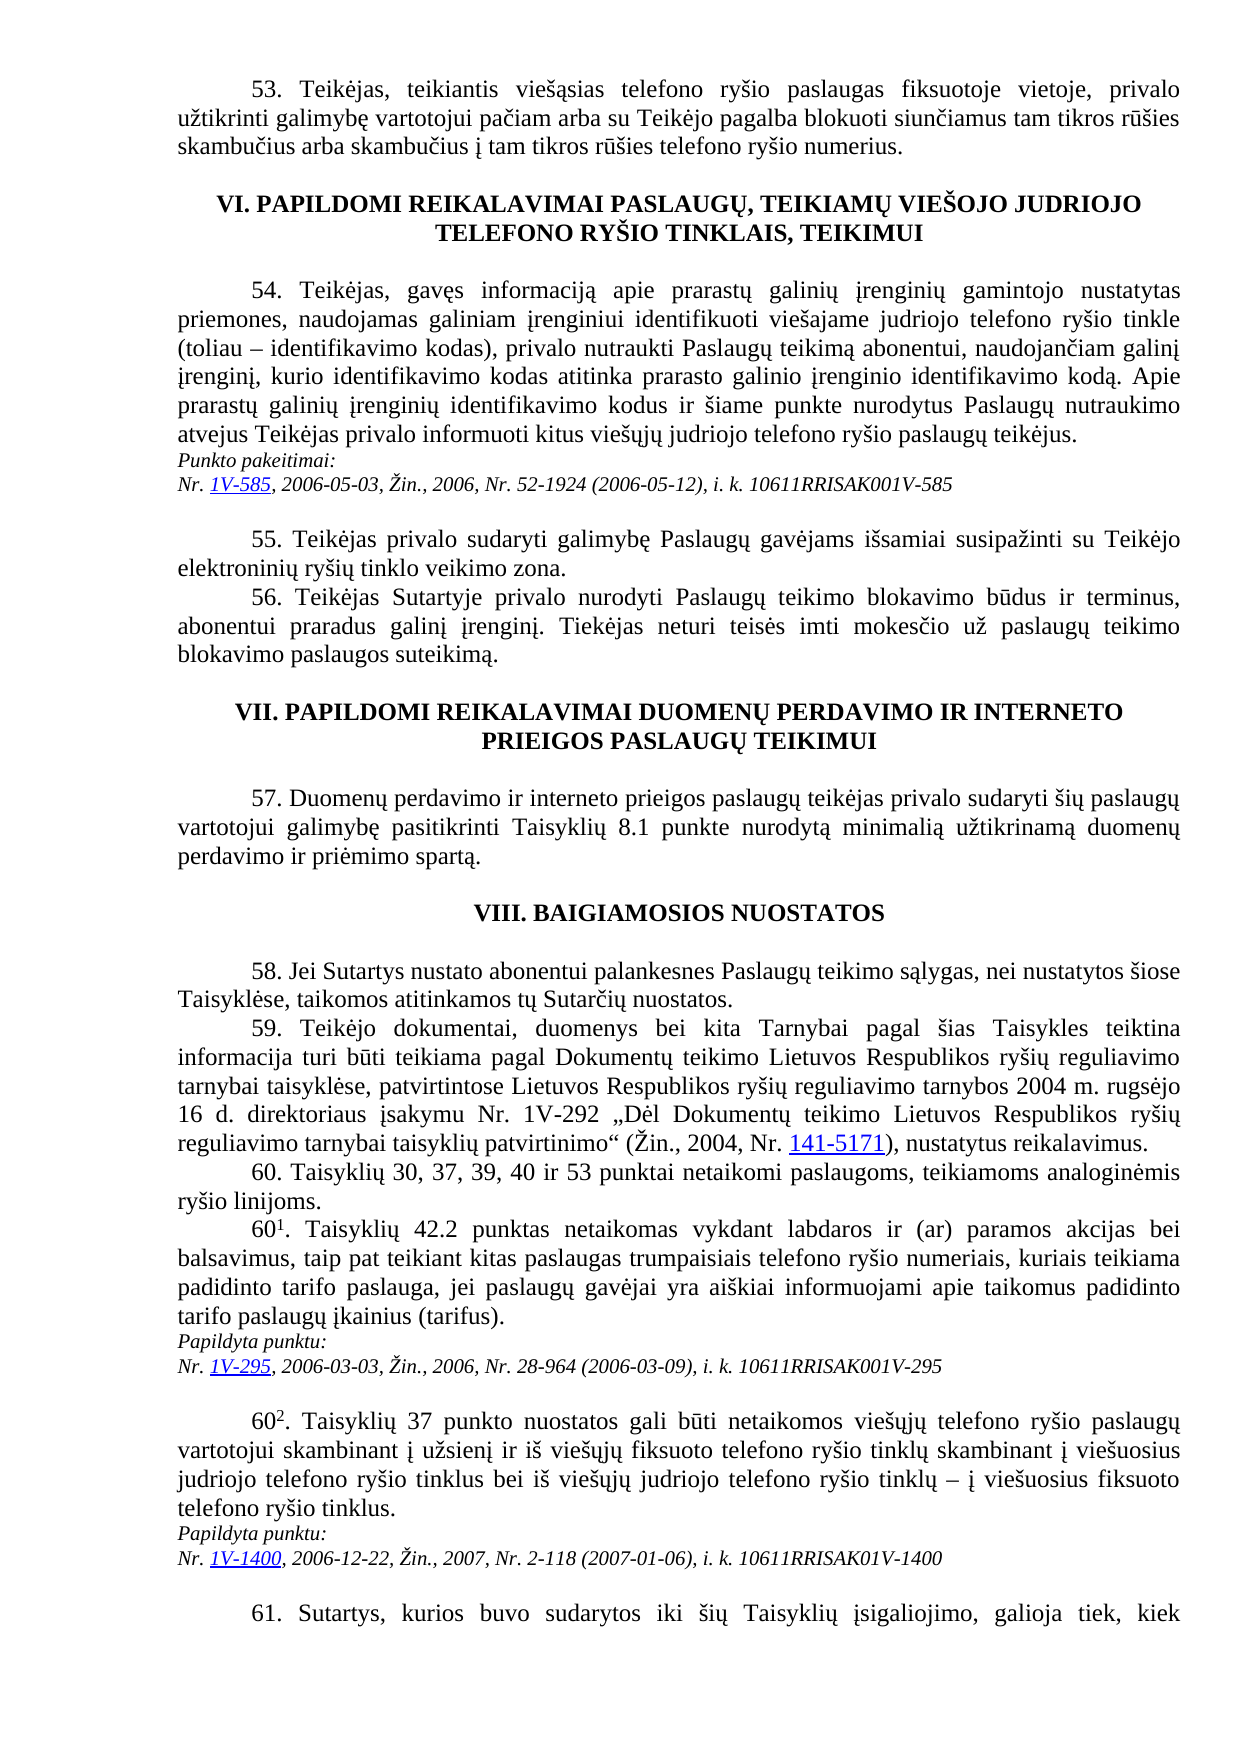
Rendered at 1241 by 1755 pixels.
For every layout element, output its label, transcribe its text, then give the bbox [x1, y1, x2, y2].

text 59. Teikėjo dokumentai, duomenys bei kita Tarnybai pagal šias Taisykles teiktina informacija turi būti teikiama pagal Dokumentų teikimo Lietuvos Respublikos ryšių reguliavimo tarnybai taisyklėse, patvirtintose Lietuvos Respublikos ryšių reguliavimo tarnybos 2004 m. rugsėjo 16 d. direktoriaus įsakymu Nr. 1V-292 „Dėl Dokumentų teikimo Lietuvos Respublikos ryšių reguliavimo tarnybai taisyklių patvirtinimo“ (Žin., 2004, Nr. 141-5171), nustatytus reikalavimus. [177, 1013, 1181, 1157]
text 54. Teikėjas, gavęs informaciją apie prarastų galinių įrenginių gamintojo nustatytas priemones, naudojamas galiniam įrenginiui identifikuoti viešajame judriojo telefono ryšio tinkle (toliau – identifikavimo kodas), privalo nutraukti Paslaugų teikimą abonentui, naudojančiam galinį įrenginį, kurio identifikavimo kodas atitinka prarasto galinio įrenginio identifikavimo kodą. Apie prarastų galinių įrenginių identifikavimo kodus ir šiame punkte nurodytus Paslaugų nutraukimo atvejus Teikėjas privalo informuoti kitus viešųjų judriojo telefono ryšio paslaugų teikėjus. [177, 275, 1181, 448]
text 58. Jei Sutartys nustato abonentui palankesnes Paslaugų teikimo sąlygas, nei nustatytos šiose Taisyklėse, taikomos atitinkamos tų Sutarčių nuostatos. [177, 956, 1181, 1013]
text Punkto pakeitimai: [177, 448, 1181, 472]
text VIII. BAIGIAMOSIOS NUOSTATOS [177, 898, 1181, 927]
text 60. Taisyklių 30, 37, 39, 40 ir 53 punktai netaikomi paslaugoms, teikiamoms analoginėmis ryšio linijoms. [177, 1157, 1181, 1214]
text VI. PAPILDOMI REIKALAVIMAI PASLAUGŲ, TEIKIAMŲ VIEŠOJO JUDRIOJO TELEFONO RYŠIO TINKLAIS, TEIKIMUI [177, 189, 1181, 246]
text 53. Teikėjas, teikiantis viešąsias telefono ryšio paslaugas fiksuotoje vietoje, privalo užtikrinti galimybę vartotojui pačiam arba su Teikėjo pagalba blokuoti siunčiamus tam tikros rūšies skambučius arba skambučius į tam tikros rūšies telefono ryšio numerius. [177, 74, 1181, 160]
text VII. PAPILDOMI REIKALAVIMAI DUOMENŲ PERDAVIMO IR INTERNETO PRIEIGOS PASLAUGŲ TEIKIMUI [177, 697, 1181, 754]
text 602. Taisyklių 37 punkto nuostatos gali būti netaikomos viešųjų telefono ryšio paslaugų vartotojui skambinant į užsienį ir iš viešųjų fiksuoto telefono ryšio tinklų skambinant į viešuosius judriojo telefono ryšio tinklus bei iš viešųjų judriojo telefono ryšio tinklų – į viešuosius fiksuoto telefono ryšio tinklus. [177, 1406, 1181, 1521]
text 56. Teikėjas Sutartyje privalo nurodyti Paslaugų teikimo blokavimo būdus ir terminus, abonentui praradus galinį įrenginį. Tiekėjas neturi teisės imti mokesčio už paslaugų teikimo blokavimo paslaugos suteikimą. [177, 582, 1181, 668]
text 55. Teikėjas privalo sudaryti galimybę Paslaugų gavėjams išsamiai susipažinti su Teikėjo elektroninių ryšių tinklo veikimo zona. [177, 524, 1181, 582]
text 601. Taisyklių 42.2 punktas netaikomas vykdant labdaros ir (ar) paramos akcijas bei balsavimus, taip pat teikiant kitas paslaugas trumpaisiais telefono ryšio numeriais, kuriais teikiama padidinto tarifo paslauga, jei paslaugų gavėjai yra aiškiai informuojami apie taikomus padidinto tarifo paslaugų įkainius (tarifus). [177, 1214, 1181, 1329]
text 57. Duomenų perdavimo ir interneto prieigos paslaugų teikėjas privalo sudaryti šių paslaugų vartotojui galimybę pasitikrinti Taisyklių 8.1 punkte nurodytą minimalią užtikrinamą duomenų perdavimo ir priėmimo spartą. [177, 783, 1181, 869]
text Papildyta punktu: [177, 1329, 1181, 1353]
text Nr. 1V-1400, 2006-12-22, Žin., 2007, Nr. 2-118 (2007-01-06), i. k. 10611RRISAK01V-1400 [177, 1545, 1181, 1569]
text 61. Sutartys, kurios buvo sudarytos iki šių Taisyklių įsigaliojimo, galioja tiek, kiek [177, 1598, 1181, 1627]
text Nr. 1V-585, 2006-05-03, Žin., 2006, Nr. 52-1924 (2006-05-12), i. k. 10611RRISAK001V-585 [177, 472, 1181, 496]
text Nr. 1V-295, 2006-03-03, Žin., 2006, Nr. 28-964 (2006-03-09), i. k. 10611RRISAK001V-295 [177, 1353, 1181, 1378]
text Papildyta punktu: [177, 1521, 1181, 1545]
